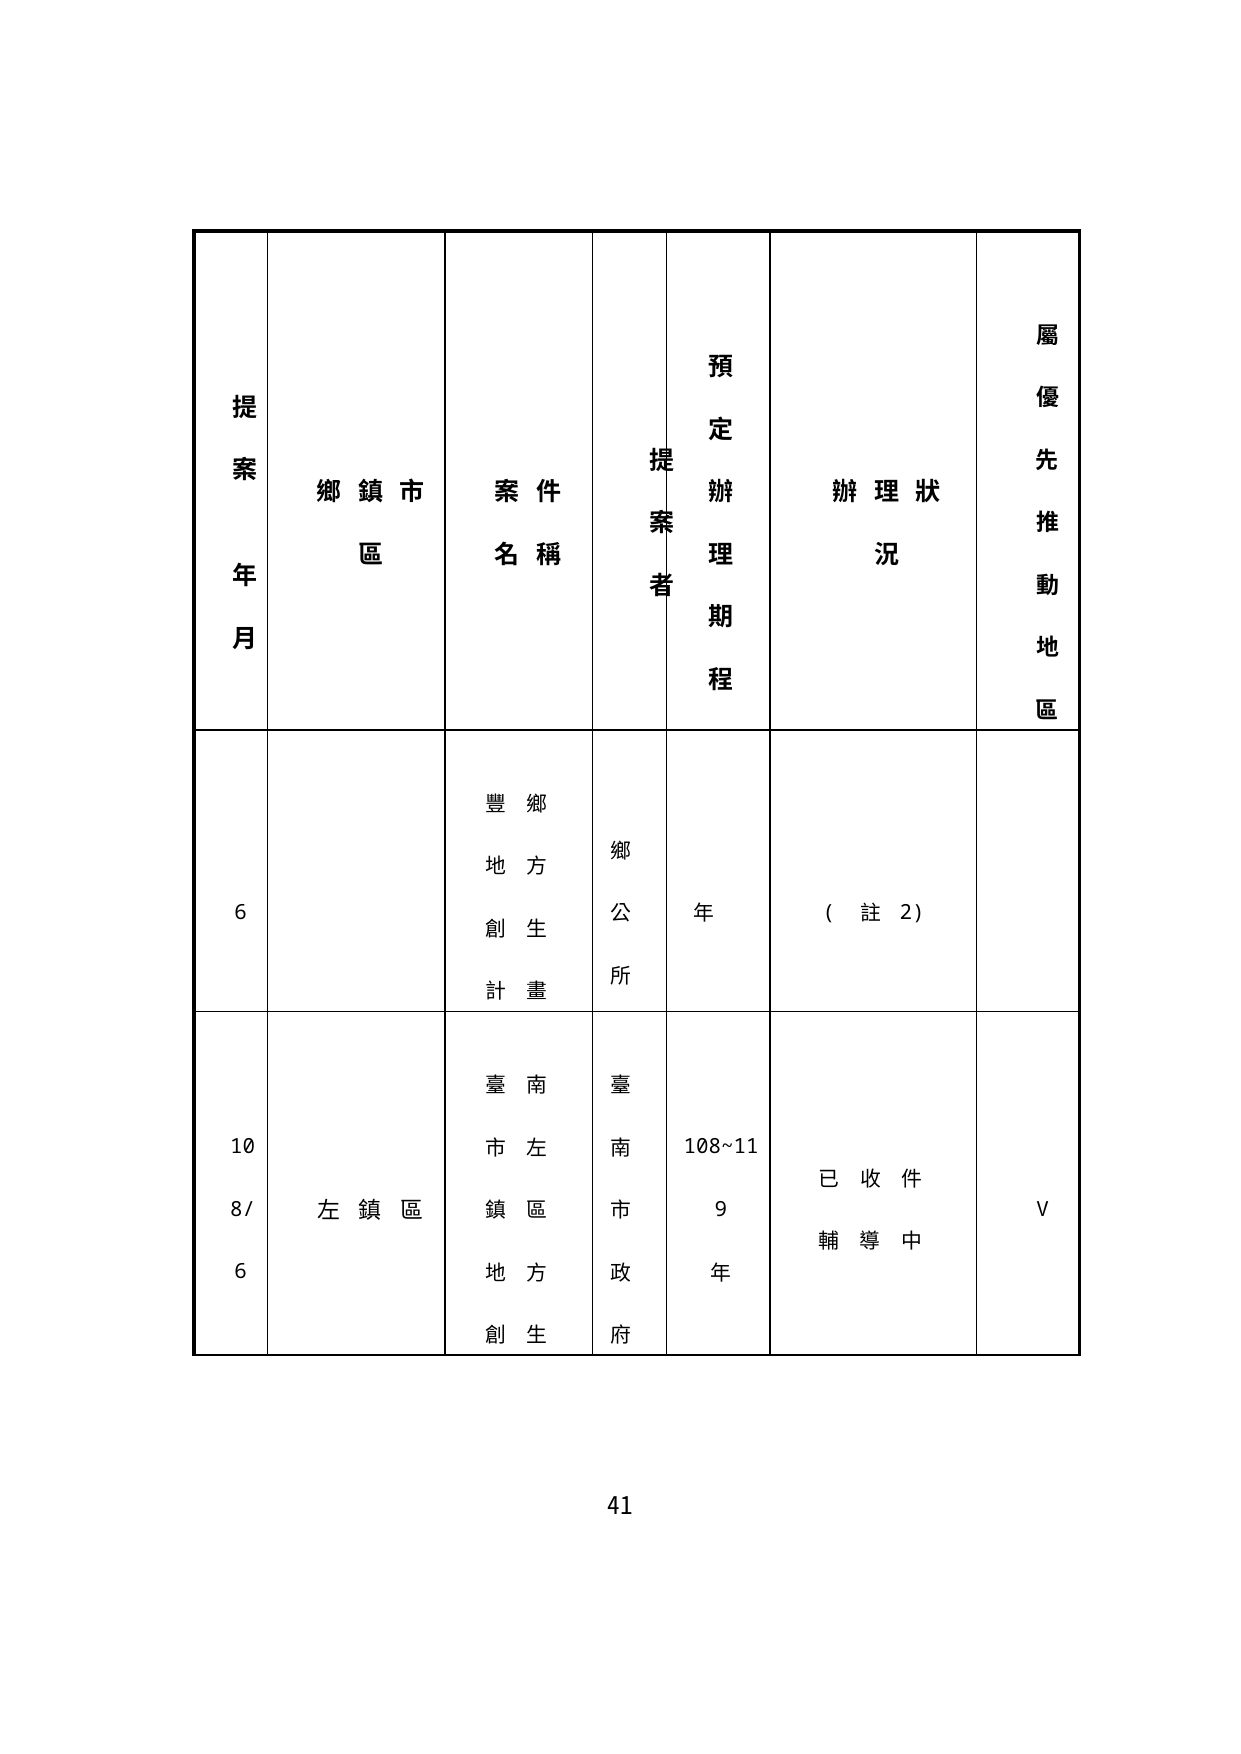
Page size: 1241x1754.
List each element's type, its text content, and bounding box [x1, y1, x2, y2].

table_cell V [977, 1012, 1078, 1354]
table_cell 年 [667, 731, 769, 1011]
table_cell 臺南市政府 [593, 1012, 666, 1354]
table_cell 108~119年 [667, 1012, 769, 1354]
table_cell [977, 731, 1078, 1011]
table_cell 已收件輔導中 [771, 1012, 976, 1354]
table_header 屬優先 推動地區 [977, 233, 1078, 729]
table_header 提案者 [593, 233, 666, 729]
table_header 案件名稱 [446, 233, 592, 729]
table_cell 108/6 [196, 1012, 267, 1354]
table_header 辦理狀況 [771, 233, 976, 729]
table_cell 豐鄉地方創生計畫 [446, 731, 592, 1011]
table_cell 6 [196, 731, 267, 1011]
table_cell 臺南市左鎮區地方創生 [446, 1012, 592, 1354]
table_header 鄉鎮市區 [268, 233, 444, 729]
table_cell 鄉公所 [593, 731, 666, 1011]
table_cell [268, 731, 444, 1011]
table_cell 左鎮區 [268, 1012, 444, 1354]
table_header 提案 年月 [196, 233, 267, 729]
table_cell (註2) [771, 731, 976, 1011]
table_header 預定辦理期程 [667, 233, 769, 729]
